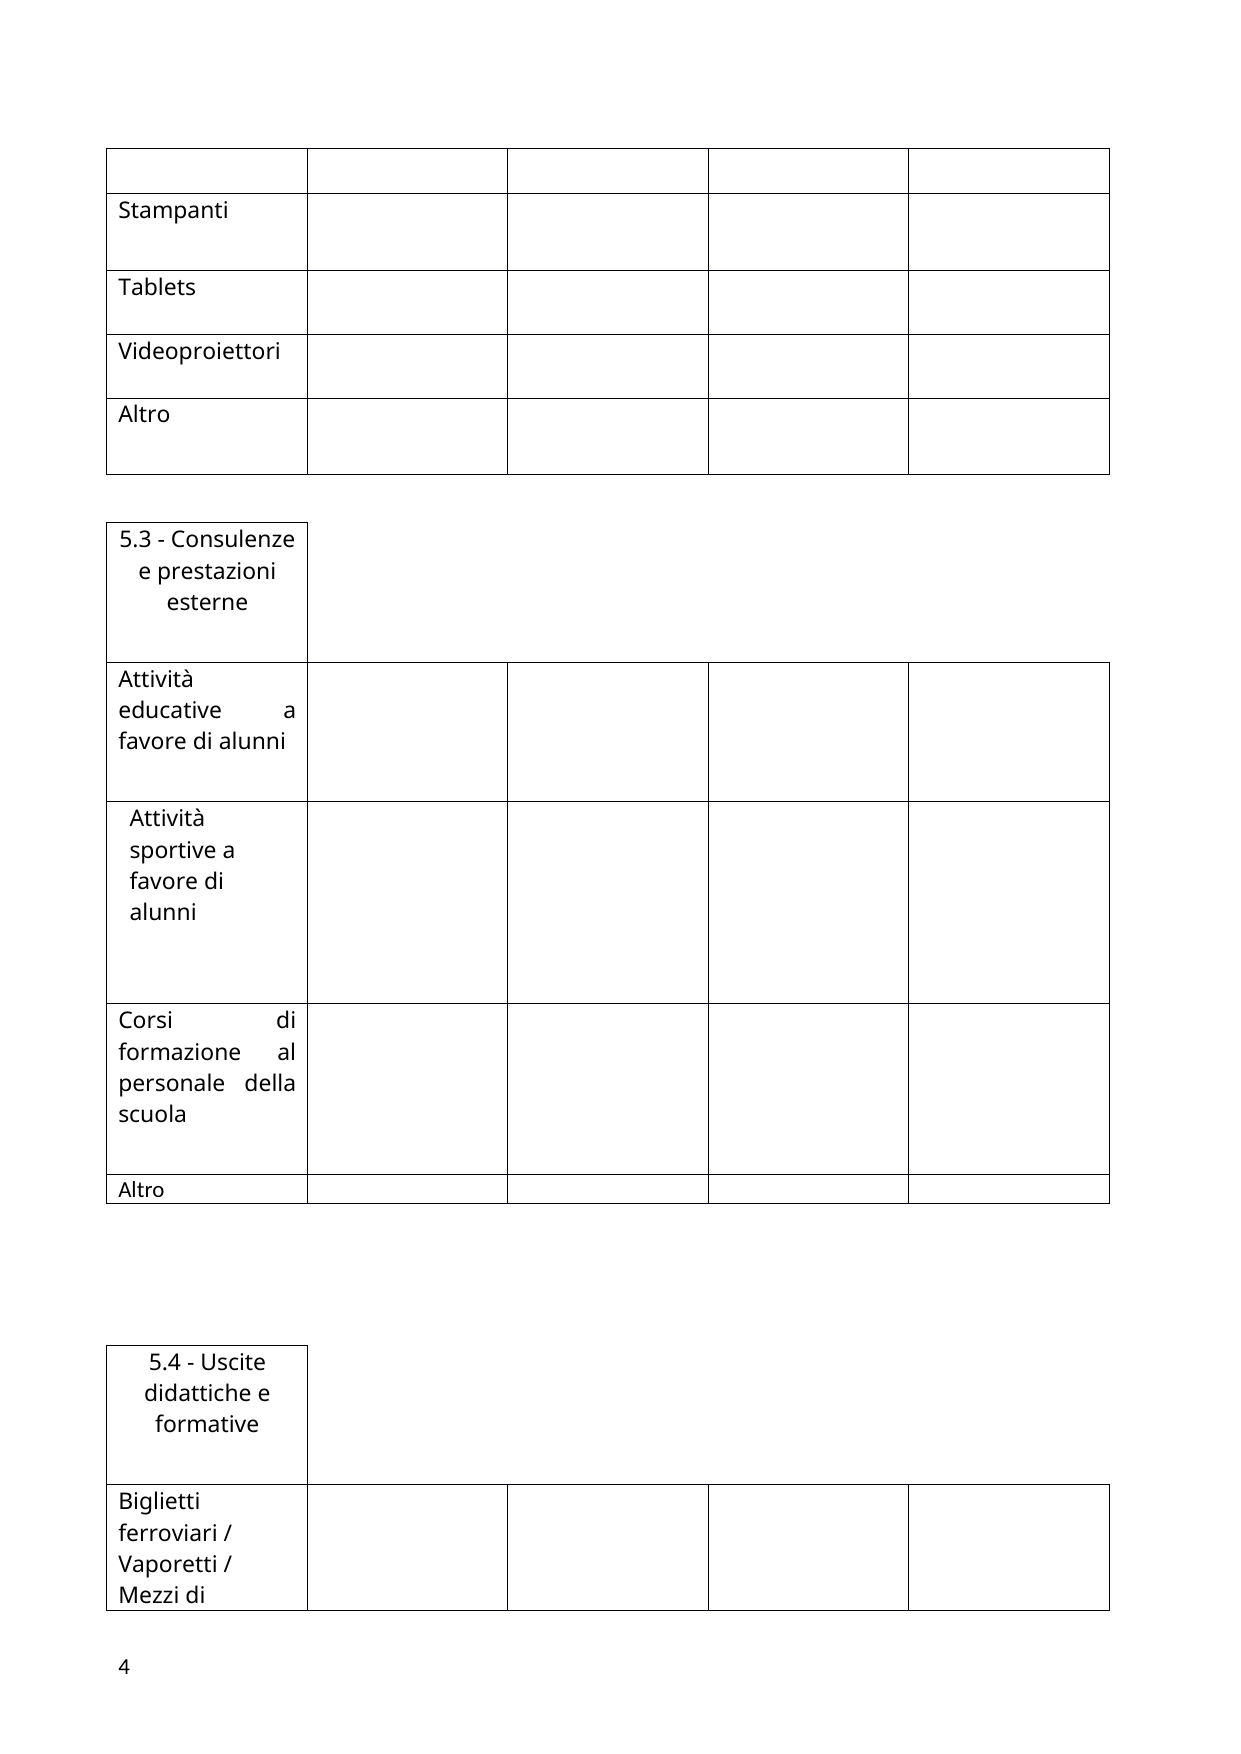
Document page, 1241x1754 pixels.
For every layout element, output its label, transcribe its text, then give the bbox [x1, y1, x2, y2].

table_header 5.3 - Consulenze e prestazioni esterne [107, 523, 307, 662]
table_cell [909, 663, 1109, 801]
table_cell [709, 149, 908, 193]
table_cell [709, 271, 908, 334]
table_header Attività sportive a favore di alunni [118, 802, 263, 927]
table_cell [709, 399, 908, 474]
table_cell [107, 149, 307, 193]
table_cell Videoproiettori [107, 335, 307, 397]
table_cell [308, 663, 507, 801]
table_cell [909, 149, 1109, 193]
table_cell [508, 663, 708, 801]
table_cell [508, 335, 708, 397]
table_cell [709, 1485, 908, 1610]
table_cell [308, 194, 507, 270]
table_cell [709, 194, 908, 270]
table_cell [107, 802, 307, 1003]
table_cell [909, 271, 1109, 334]
table_cell [308, 335, 507, 397]
table_cell [709, 335, 908, 397]
table_cell [308, 149, 507, 193]
table_cell [709, 1004, 908, 1174]
table_cell [709, 802, 908, 1003]
table_cell Tablets [107, 271, 307, 334]
table_cell Corsi di formazione al personale della scuola [107, 1004, 307, 1174]
table_cell [508, 1175, 708, 1203]
table_cell [909, 335, 1109, 397]
table_cell [308, 1175, 507, 1203]
table_cell Stampanti [107, 194, 307, 270]
table_cell [508, 1004, 708, 1174]
table_cell [709, 1175, 908, 1203]
table_cell [508, 194, 708, 270]
table_header 5.4 - Uscite didattiche e formative [107, 1346, 307, 1484]
table_cell [308, 1004, 507, 1174]
table_cell Biglietti ferroviari / Vaporetti / Mezzi di [107, 1485, 307, 1610]
table_cell [709, 663, 908, 801]
table_cell [308, 802, 507, 1003]
table_cell [508, 802, 708, 1003]
table_cell [909, 1004, 1109, 1174]
table_cell Altro [107, 1175, 307, 1203]
table_cell [508, 271, 708, 334]
table_cell [508, 1485, 708, 1610]
table_cell Altro [107, 399, 307, 474]
table_cell [909, 194, 1109, 270]
table_cell [508, 149, 708, 193]
table_cell [909, 1175, 1109, 1203]
table_cell [308, 399, 507, 474]
table_cell Attività educative a favore di alunni [107, 663, 307, 801]
table_cell [118, 927, 263, 958]
table_cell [909, 802, 1109, 1003]
table_cell [308, 271, 507, 334]
table_cell [909, 1485, 1109, 1610]
table_cell [308, 1485, 507, 1610]
table_cell [508, 399, 708, 474]
table_cell [909, 399, 1109, 474]
